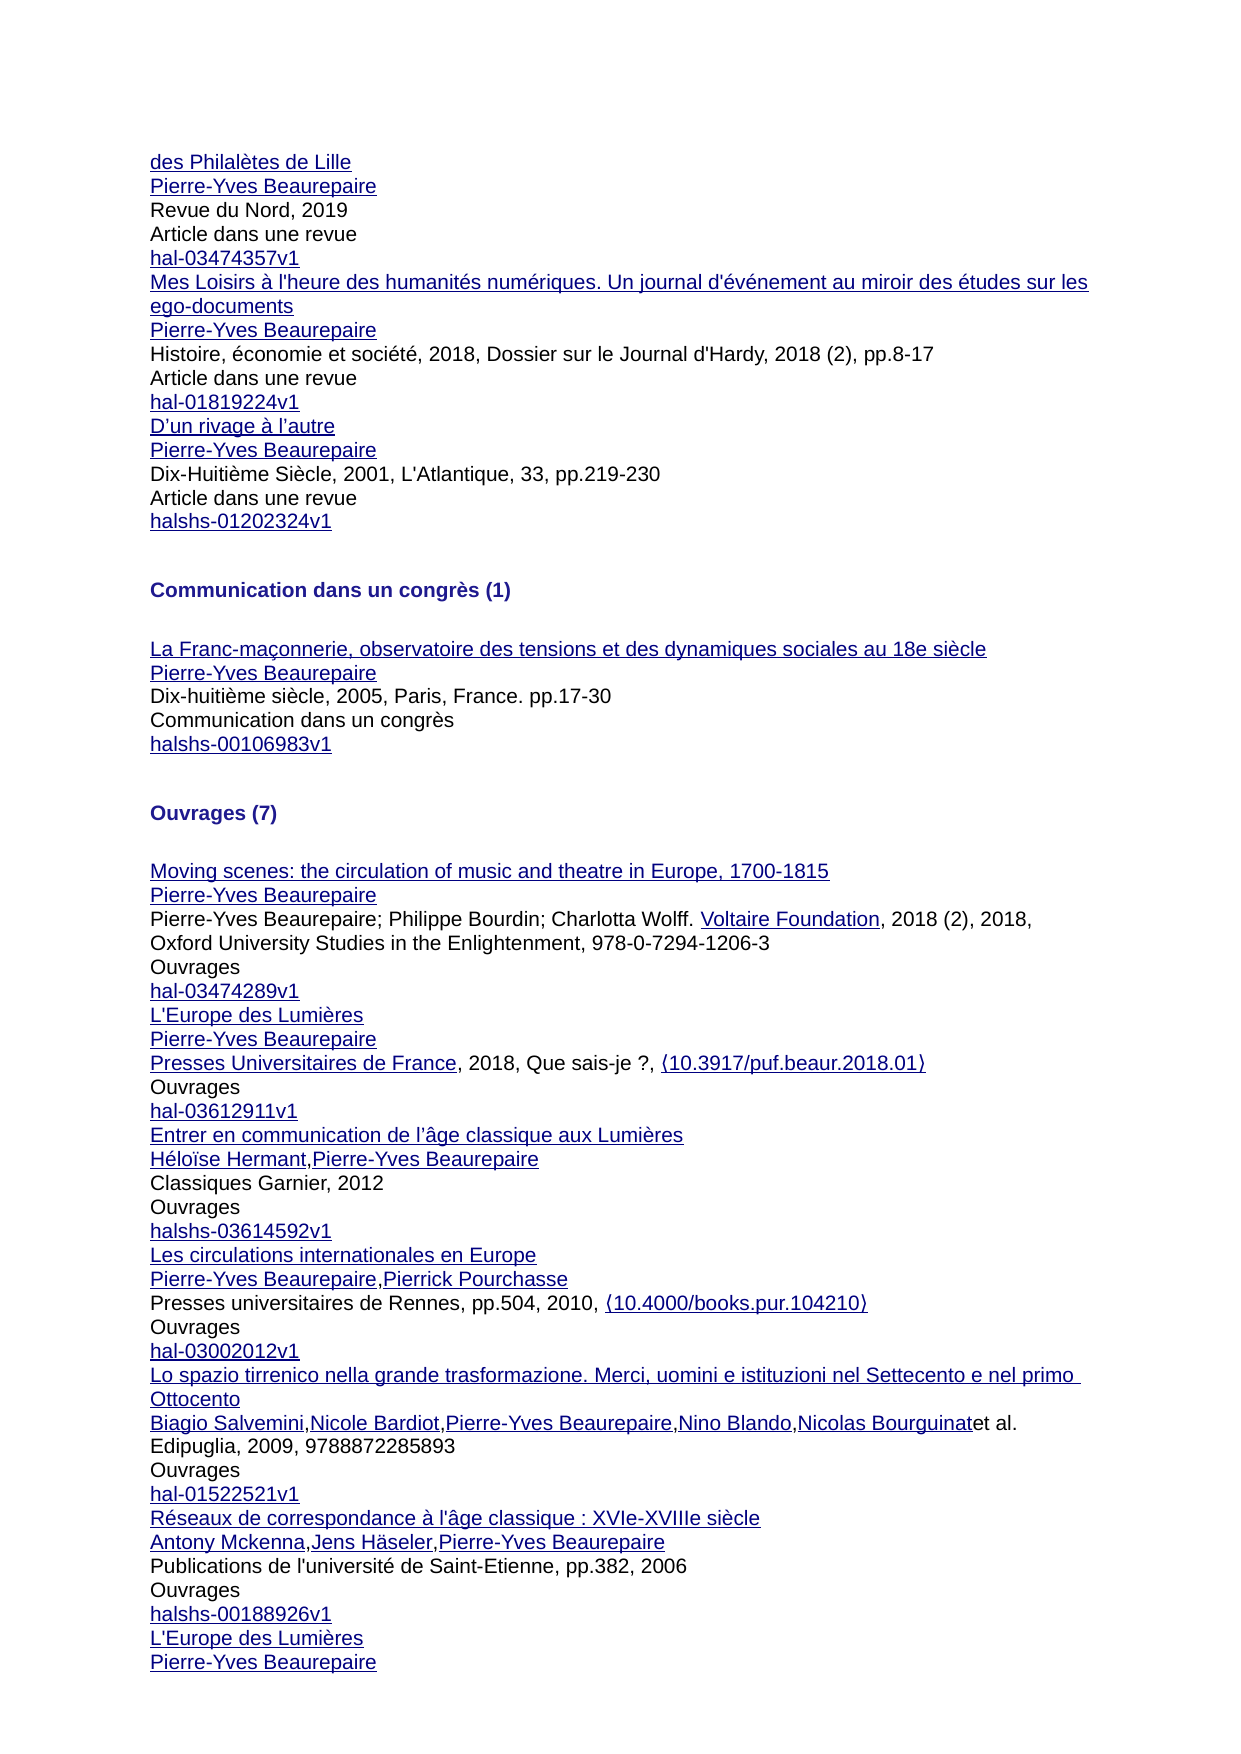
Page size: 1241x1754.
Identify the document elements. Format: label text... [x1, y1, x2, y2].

table_cell Lo spazio tirrenico nella grande trasformazione. Merci, uomini e istituzioni nel Settecento e nel primo Ottocento Biagio Salvemini,Nicole Bardiot,Pierre-Yves Beaurepaire,Nino Blando,Nicolas Bourguinatet al. Edipuglia, 2009, 9788872285893 Ouvrages hal-01522521v1 [150, 1363, 1090, 1506]
table_cell D’un rivage à l’autre Pierre-Yves Beaurepaire Dix-Huitième Siècle, 2001, L'Atlantique, 33, pp.219-230 Article dans une revue halshs-01202324v1 [150, 414, 1090, 533]
table_header La Franc-maçonnerie, observatoire des tensions et des dynamiques sociales au 18e siècle Pierre-Yves Beaurepaire Dix-huitième siècle, 2005, Paris, France. pp.17-30 Communication dans un congrès halshs-00106983v1 [150, 636, 1090, 756]
table_cell Réseaux de correspondance à l'âge classique : XVIe-XVIIIe siècle Antony Mckenna,Jens Häseler,Pierre-Yves Beaurepaire Publications de l'université de Saint-Etienne, pp.382, 2006 Ouvrages halshs-00188926v1 [150, 1506, 1090, 1626]
subtitle Communication dans un congrès (1) [150, 578, 1090, 602]
subtitle Ouvrages (7) [150, 801, 1090, 825]
table_cell Les circulations internationales en Europe Pierre-Yves Beaurepaire,Pierrick Pourchasse Presses universitaires de Rennes, pp.504, 2010, ⟨10.4000/books.pur.104210⟩ Ouvrages hal-03002012v1 [150, 1243, 1090, 1362]
table_cell des Philalètes de Lille Pierre-Yves Beaurepaire Revue du Nord, 2019 Article dans une revue hal-03474357v1 [150, 150, 1090, 270]
table_cell Mes Loisirs à l'heure des humanités numériques. Un journal d'événement au miroir des études sur les ego-documents Pierre-Yves Beaurepaire Histoire, économie et société, 2018, Dossier sur le Journal d'Hardy, 2018 (2), pp.8-17 Article dans une revue hal-01819224v1 [150, 270, 1090, 413]
table_cell L'Europe des Lumières Pierre-Yves Beaurepaire Presses Universitaires de France, 2018, Que sais-je ?, ⟨10.3917/puf.beaur.2018.01⟩ Ouvrages hal-03612911v1 [150, 1003, 1090, 1123]
table_cell Entrer en communication de l’âge classique aux Lumières Héloïse Hermant,Pierre-Yves Beaurepaire Classiques Garnier, 2012 Ouvrages halshs-03614592v1 [150, 1123, 1090, 1243]
table_cell L'Europe des Lumières Pierre-Yves Beaurepaire [150, 1626, 1090, 1674]
table_header Moving scenes: the circulation of music and theatre in Europe, 1700-1815 Pierre-Yves Beaurepaire Pierre-Yves Beaurepaire; Philippe Bourdin; Charlotta Wolff. Voltaire Foundation, 2018 (2), 2018, Oxford University Studies in the Enlightenment, 978-0-7294-1206-3 Ouvrages hal-03474289v1 [150, 859, 1090, 1003]
